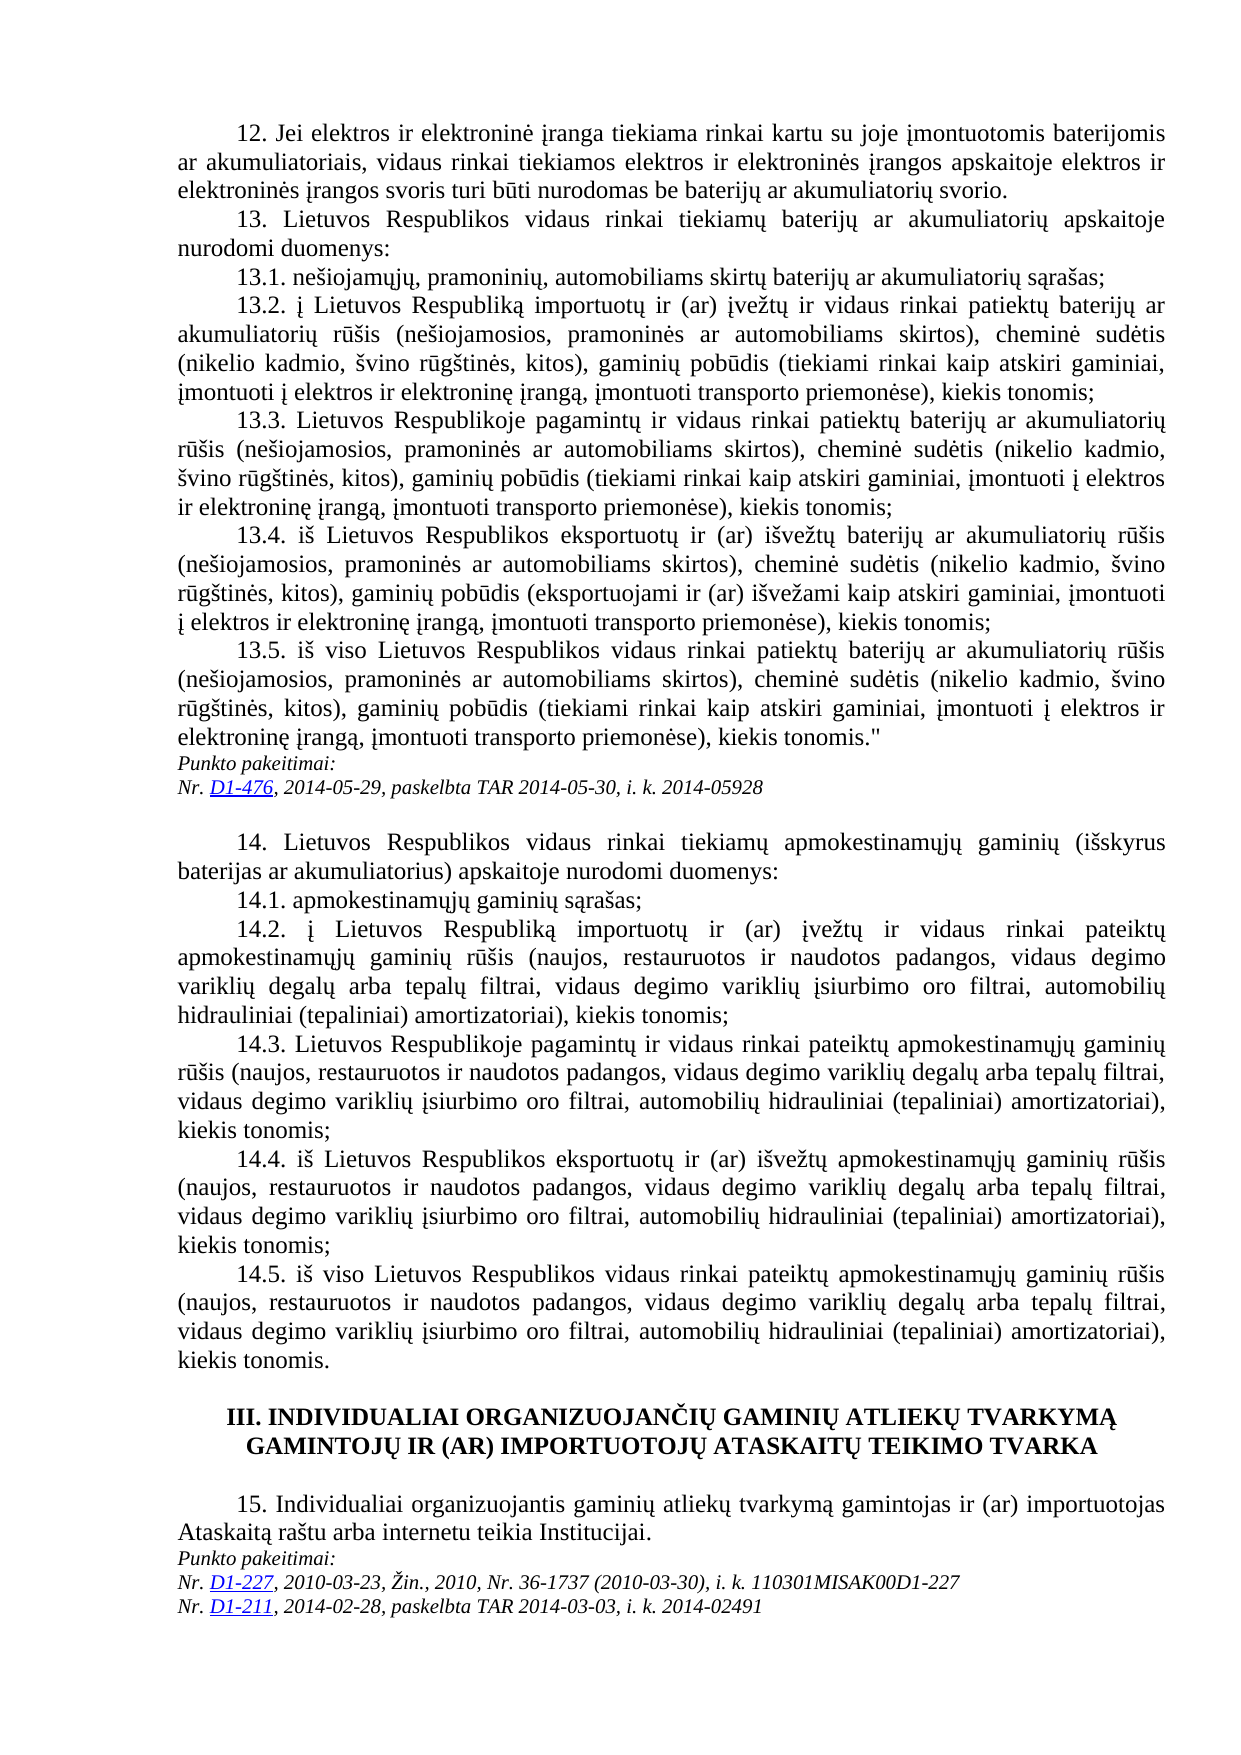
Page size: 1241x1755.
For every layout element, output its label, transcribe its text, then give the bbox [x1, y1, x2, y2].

text 13.5. iš viso Lietuvos Respublikos vidaus rinkai patiektų baterijų ar akumuliatorių rūšis (nešiojamosios, pramoninės ar automobiliams skirtos), cheminė sudėtis (nikelio kadmio, švino rūgštinės, kitos), gaminių pobūdis (tiekiami rinkai kaip atskiri gaminiai, įmontuoti į elektros ir elektroninę įrangą, įmontuoti transporto priemonėse), kiekis tonomis." [177, 636, 1166, 751]
text 15. Individualiai organizuojantis gaminių atliekų tvarkymą gamintojas ir (ar) importuotojas Ataskaitą raštu arba internetu teikia Institucijai. [177, 1489, 1166, 1546]
text Punkto pakeitimai: [177, 1546, 1166, 1570]
text Nr. D1-227, 2010-03-23, Žin., 2010, Nr. 36-1737 (2010-03-30), i. k. 110301MISAK00D1-227 [177, 1570, 1166, 1594]
text 13.2. į Lietuvos Respubliką importuotų ir (ar) įvežtų ir vidaus rinkai patiektų baterijų ar akumuliatorių rūšis (nešiojamosios, pramoninės ar automobiliams skirtos), cheminė sudėtis (nikelio kadmio, švino rūgštinės, kitos), gaminių pobūdis (tiekiami rinkai kaip atskiri gaminiai, įmontuoti į elektros ir elektroninę įrangą, įmontuoti transporto priemonėse), kiekis tonomis; [177, 291, 1166, 406]
text 14.3. Lietuvos Respublikoje pagamintų ir vidaus rinkai pateiktų apmokestinamųjų gaminių rūšis (naujos, restauruotos ir naudotos padangos, vidaus degimo variklių degalų arba tepalų filtrai, vidaus degimo variklių įsiurbimo oro filtrai, automobilių hidrauliniai (tepaliniai) amortizatoriai), kiekis tonomis; [177, 1029, 1166, 1144]
text Nr. D1-476, 2014-05-29, paskelbta TAR 2014-05-30, i. k. 2014-05928 [177, 775, 1166, 799]
text Punkto pakeitimai: [177, 751, 1166, 775]
text 13.1. nešiojamųjų, pramoninių, automobiliams skirtų baterijų ar akumuliatorių sąrašas; [177, 262, 1166, 291]
text 14. Lietuvos Respublikos vidaus rinkai tiekiamų apmokestinamųjų gaminių (išskyrus baterijas ar akumuliatorius) apskaitoje nurodomi duomenys: [177, 827, 1166, 885]
text 14.2. į Lietuvos Respubliką importuotų ir (ar) įvežtų ir vidaus rinkai pateiktų apmokestinamųjų gaminių rūšis (naujos, restauruotos ir naudotos padangos, vidaus degimo variklių degalų arba tepalų filtrai, vidaus degimo variklių įsiurbimo oro filtrai, automobilių hidrauliniai (tepaliniai) amortizatoriai), kiekis tonomis; [177, 914, 1166, 1029]
text 14.1. apmokestinamųjų gaminių sąrašas; [177, 885, 1166, 914]
text 14.5. iš viso Lietuvos Respublikos vidaus rinkai pateiktų apmokestinamųjų gaminių rūšis (naujos, restauruotos ir naudotos padangos, vidaus degimo variklių degalų arba tepalų filtrai, vidaus degimo variklių įsiurbimo oro filtrai, automobilių hidrauliniai (tepaliniai) amortizatoriai), kiekis tonomis. [177, 1259, 1166, 1374]
text 13.3. Lietuvos Respublikoje pagamintų ir vidaus rinkai patiektų baterijų ar akumuliatorių rūšis (nešiojamosios, pramoninės ar automobiliams skirtos), cheminė sudėtis (nikelio kadmio, švino rūgštinės, kitos), gaminių pobūdis (tiekiami rinkai kaip atskiri gaminiai, įmontuoti į elektros ir elektroninę įrangą, įmontuoti transporto priemonėse), kiekis tonomis; [177, 406, 1166, 521]
text III. INDIVIDUALIAI ORGANIZUOJANČIŲ GAMINIŲ ATLIEKŲ TVARKYMĄ GAMINTOJŲ IR (AR) IMPORTUOTOJŲ ATASKAITŲ TEIKIMO TVARKA [177, 1402, 1166, 1460]
text 14.4. iš Lietuvos Respublikos eksportuotų ir (ar) išvežtų apmokestinamųjų gaminių rūšis (naujos, restauruotos ir naudotos padangos, vidaus degimo variklių degalų arba tepalų filtrai, vidaus degimo variklių įsiurbimo oro filtrai, automobilių hidrauliniai (tepaliniai) amortizatoriai), kiekis tonomis; [177, 1144, 1166, 1259]
text 13.4. iš Lietuvos Respublikos eksportuotų ir (ar) išvežtų baterijų ar akumuliatorių rūšis (nešiojamosios, pramoninės ar automobiliams skirtos), cheminė sudėtis (nikelio kadmio, švino rūgštinės, kitos), gaminių pobūdis (eksportuojami ir (ar) išvežami kaip atskiri gaminiai, įmontuoti į elektros ir elektroninę įrangą, įmontuoti transporto priemonėse), kiekis tonomis; [177, 521, 1166, 636]
text Nr. D1-211, 2014-02-28, paskelbta TAR 2014-03-03, i. k. 2014-02491 [177, 1594, 1166, 1618]
text 12. Jei elektros ir elektroninė įranga tiekiama rinkai kartu su joje įmontuotomis baterijomis ar akumuliatoriais, vidaus rinkai tiekiamos elektros ir elektroninės įrangos apskaitoje elektros ir elektroninės įrangos svoris turi būti nurodomas be baterijų ar akumuliatorių svorio. [177, 118, 1166, 204]
text 13. Lietuvos Respublikos vidaus rinkai tiekiamų baterijų ar akumuliatorių apskaitoje nurodomi duomenys: [177, 204, 1166, 262]
